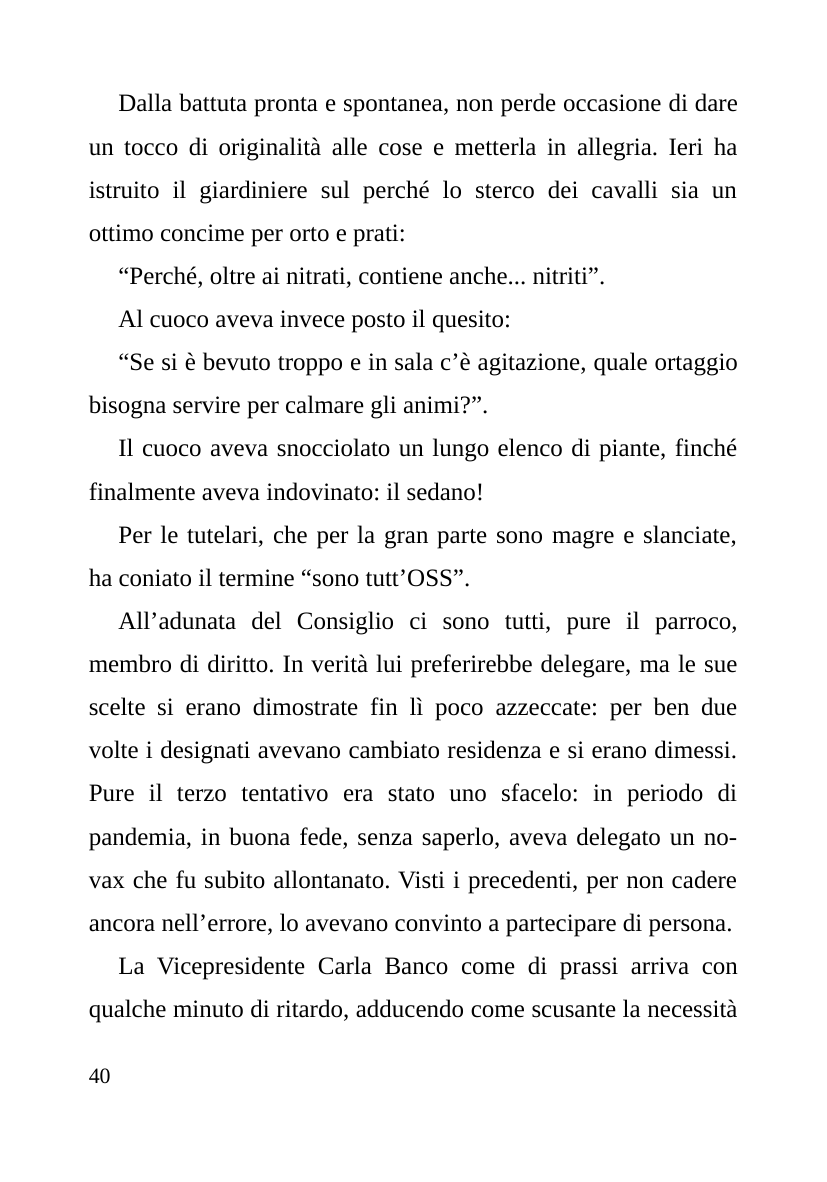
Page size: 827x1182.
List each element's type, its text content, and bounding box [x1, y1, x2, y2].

text All’adunata del Consiglio ci sono tutti, pure il parroco, membro di diritto. In verità lui preferirebbe delegare, ma le sue scelte si erano dimostrate fin lì poco azzeccate: per ben due volte i designati avevano cambiato residenza e si erano dimessi. Pure il terzo tentativo era stato uno sfacelo: in periodo di pandemia, in buona fede, senza saperlo, aveva delegato un no-vax che fu subito allontanato. Visti i precedenti, per non cadere ancora nell’errore, lo avevano convinto a partecipare di persona. [88, 606, 738, 937]
text “Se si è bevuto troppo e in sala c’è agitazione, quale ortaggio bisogna servire per calmare gli animi?”. [88, 347, 738, 419]
text Al cuoco aveva invece posto il quesito: [88, 304, 738, 333]
text La Vicepresidente Carla Banco come di prassi arriva con qualche minuto di ritardo, adducendo come scusante la necessità [88, 951, 738, 1023]
text Dalla battuta pronta e spontanea, non perde occasione di dare un tocco di originalità alle cose e metterla in allegria. Ieri ha istruito il giardiniere sul perché lo sterco dei cavalli sia un ottimo concime per orto e prati: [88, 88, 738, 247]
text Il cuoco aveva snocciolato un lungo elenco di piante, finché finalmente aveva indovinato: il sedano! [88, 433, 738, 505]
text Per le tutelari, che per la gran parte sono magre e slanciate, ha coniato il termine “sono tutt’OSS”. [88, 520, 738, 592]
text “Perché, oltre ai nitrati, contiene anche... nitriti”. [88, 261, 738, 290]
